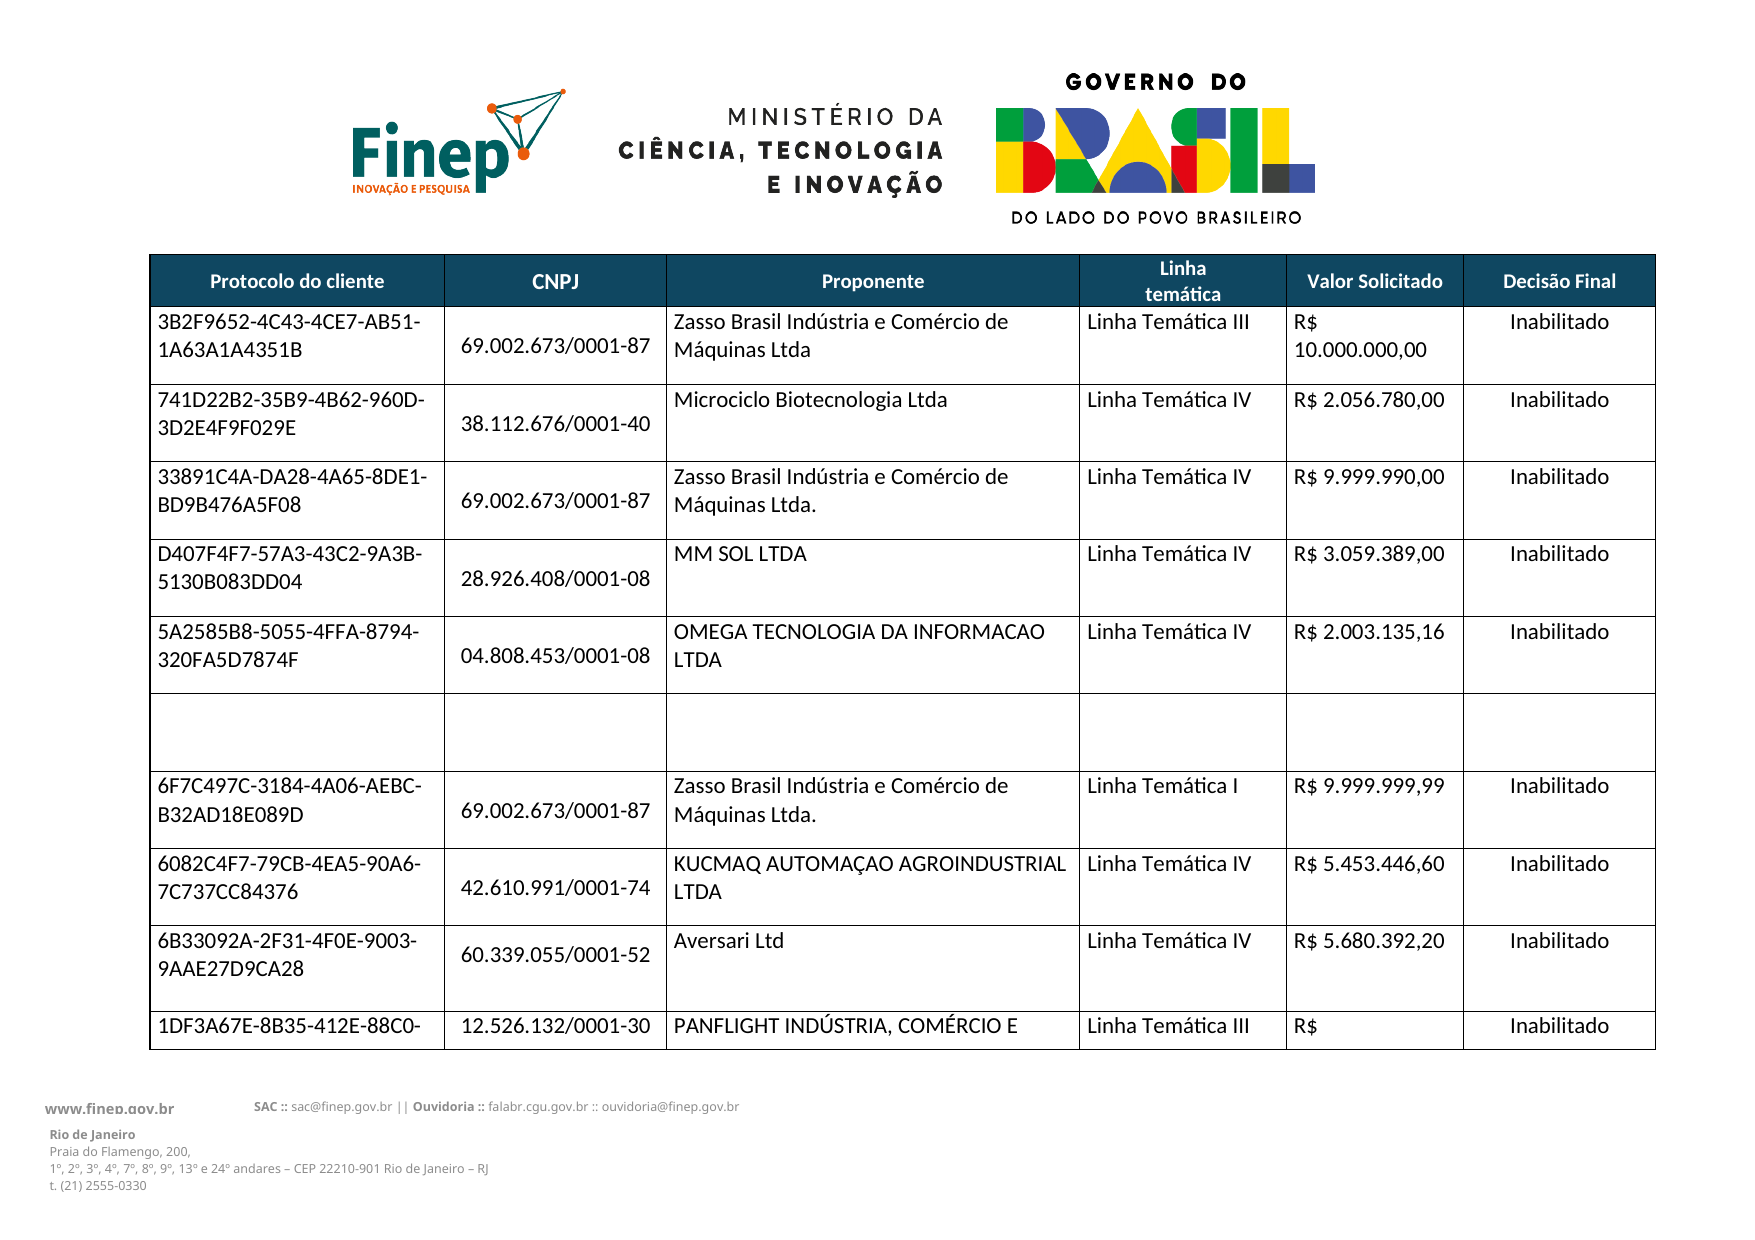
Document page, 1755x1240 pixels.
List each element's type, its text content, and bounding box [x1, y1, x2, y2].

table_cell MM SOL LTDA [667, 540, 1079, 616]
table_cell D407F4F7-57A3-43C2-9A3B-5130B083DD04 [151, 540, 444, 616]
table_cell 1DF3A67E-8B35-412E-88C0- [151, 1012, 444, 1049]
table_cell 60.339.055/0001-52 [445, 926, 666, 1011]
table_cell 3B2F9652-4C43-4CE7-AB51-1A63A1A4351B [151, 307, 444, 384]
table_cell 6B33092A-2F31-4F0E-9003-9AAE27D9CA28 [151, 926, 444, 1011]
table_cell Linha Temática IV [1080, 849, 1286, 925]
table_cell 33891C4A-DA28-4A65-8DE1-BD9B476A5F08 [151, 462, 444, 538]
table_cell [1080, 694, 1286, 771]
table_cell OMEGA TECNOLOGIA DA INFORMACAO LTDA [667, 617, 1079, 693]
table_cell 69.002.673/0001-87 [445, 462, 666, 538]
table_cell Inabilitado [1464, 926, 1655, 1011]
table_cell Linha Temática III [1080, 1012, 1286, 1049]
table_header Proponente [667, 255, 1079, 306]
table_cell 6F7C497C-3184-4A06-AEBC-B32AD18E089D [151, 772, 444, 848]
table_cell Inabilitado [1464, 540, 1655, 616]
table_cell [445, 694, 666, 771]
table_header Protocolo do cliente [151, 255, 444, 306]
table_cell 28.926.408/0001-08 [445, 540, 666, 616]
table_cell Linha Temática IV [1080, 540, 1286, 616]
table_cell [1287, 694, 1463, 771]
table_cell Inabilitado [1464, 1012, 1655, 1049]
table_cell [151, 694, 444, 771]
table_cell R$ [1287, 1012, 1463, 1049]
table_cell PANFLIGHT INDÚSTRIA, COMÉRCIO E [667, 1012, 1079, 1049]
table_cell 6082C4F7-79CB-4EA5-90A6-7C737CC84376 [151, 849, 444, 925]
table_cell Inabilitado [1464, 307, 1655, 384]
table_cell Zasso Brasil Indústria e Comércio de Máquinas Ltda. [667, 772, 1079, 848]
table_cell Inabilitado [1464, 772, 1655, 848]
table_cell 12.526.132/0001-30 [445, 1012, 666, 1049]
table_cell [1464, 694, 1655, 771]
table_cell 741D22B2-35B9-4B62-960D-3D2E4F9F029E [151, 385, 444, 461]
table_cell Linha Temática IV [1080, 926, 1286, 1011]
table_cell Linha Temática I [1080, 772, 1286, 848]
table_cell Inabilitado [1464, 462, 1655, 538]
table_cell Linha Temática III [1080, 307, 1286, 384]
table_cell Linha Temática IV [1080, 462, 1286, 538]
table_cell Inabilitado [1464, 849, 1655, 925]
table_cell Aversari Ltd [667, 926, 1079, 1011]
table_cell Inabilitado [1464, 385, 1655, 461]
table_cell [667, 694, 1079, 771]
table_cell R$ 5.453.446,60 [1287, 849, 1463, 925]
table_cell R$ 2.056.780,00 [1287, 385, 1463, 461]
table_cell R$ 2.003.135,16 [1287, 617, 1463, 693]
table_cell 38.112.676/0001-40 [445, 385, 666, 461]
table_cell Zasso Brasil Indústria e Comércio de Máquinas Ltda. [667, 462, 1079, 538]
table_cell 04.808.453/0001-08 [445, 617, 666, 693]
table_cell R$ 9.999.990,00 [1287, 462, 1463, 538]
table_header Decisão Final [1464, 255, 1655, 306]
table_cell Microciclo Biotecnologia Ltda [667, 385, 1079, 461]
table_cell 69.002.673/0001-87 [445, 772, 666, 848]
table_cell KUCMAQ AUTOMAÇAO AGROINDUSTRIAL LTDA [667, 849, 1079, 925]
table_header Linha temática [1080, 255, 1286, 306]
table_cell Linha Temática IV [1080, 385, 1286, 461]
table_cell Inabilitado [1464, 617, 1655, 693]
table_cell 69.002.673/0001-87 [445, 307, 666, 384]
table_cell 42.610.991/0001-74 [445, 849, 666, 925]
table_cell R$ 10.000.000,00 [1287, 307, 1463, 384]
table_cell 5A2585B8-5055-4FFA-8794-320FA5D7874F [151, 617, 444, 693]
table_cell R$ 9.999.999,99 [1287, 772, 1463, 848]
table_header CNPJ [445, 255, 666, 306]
table_cell R$ 3.059.389,00 [1287, 540, 1463, 616]
table_cell Linha Temática IV [1080, 617, 1286, 693]
table_cell Zasso Brasil Indústria e Comércio de Máquinas Ltda [667, 307, 1079, 384]
table_header Valor Solicitado [1287, 255, 1463, 306]
table_cell R$ 5.680.392,20 [1287, 926, 1463, 1011]
